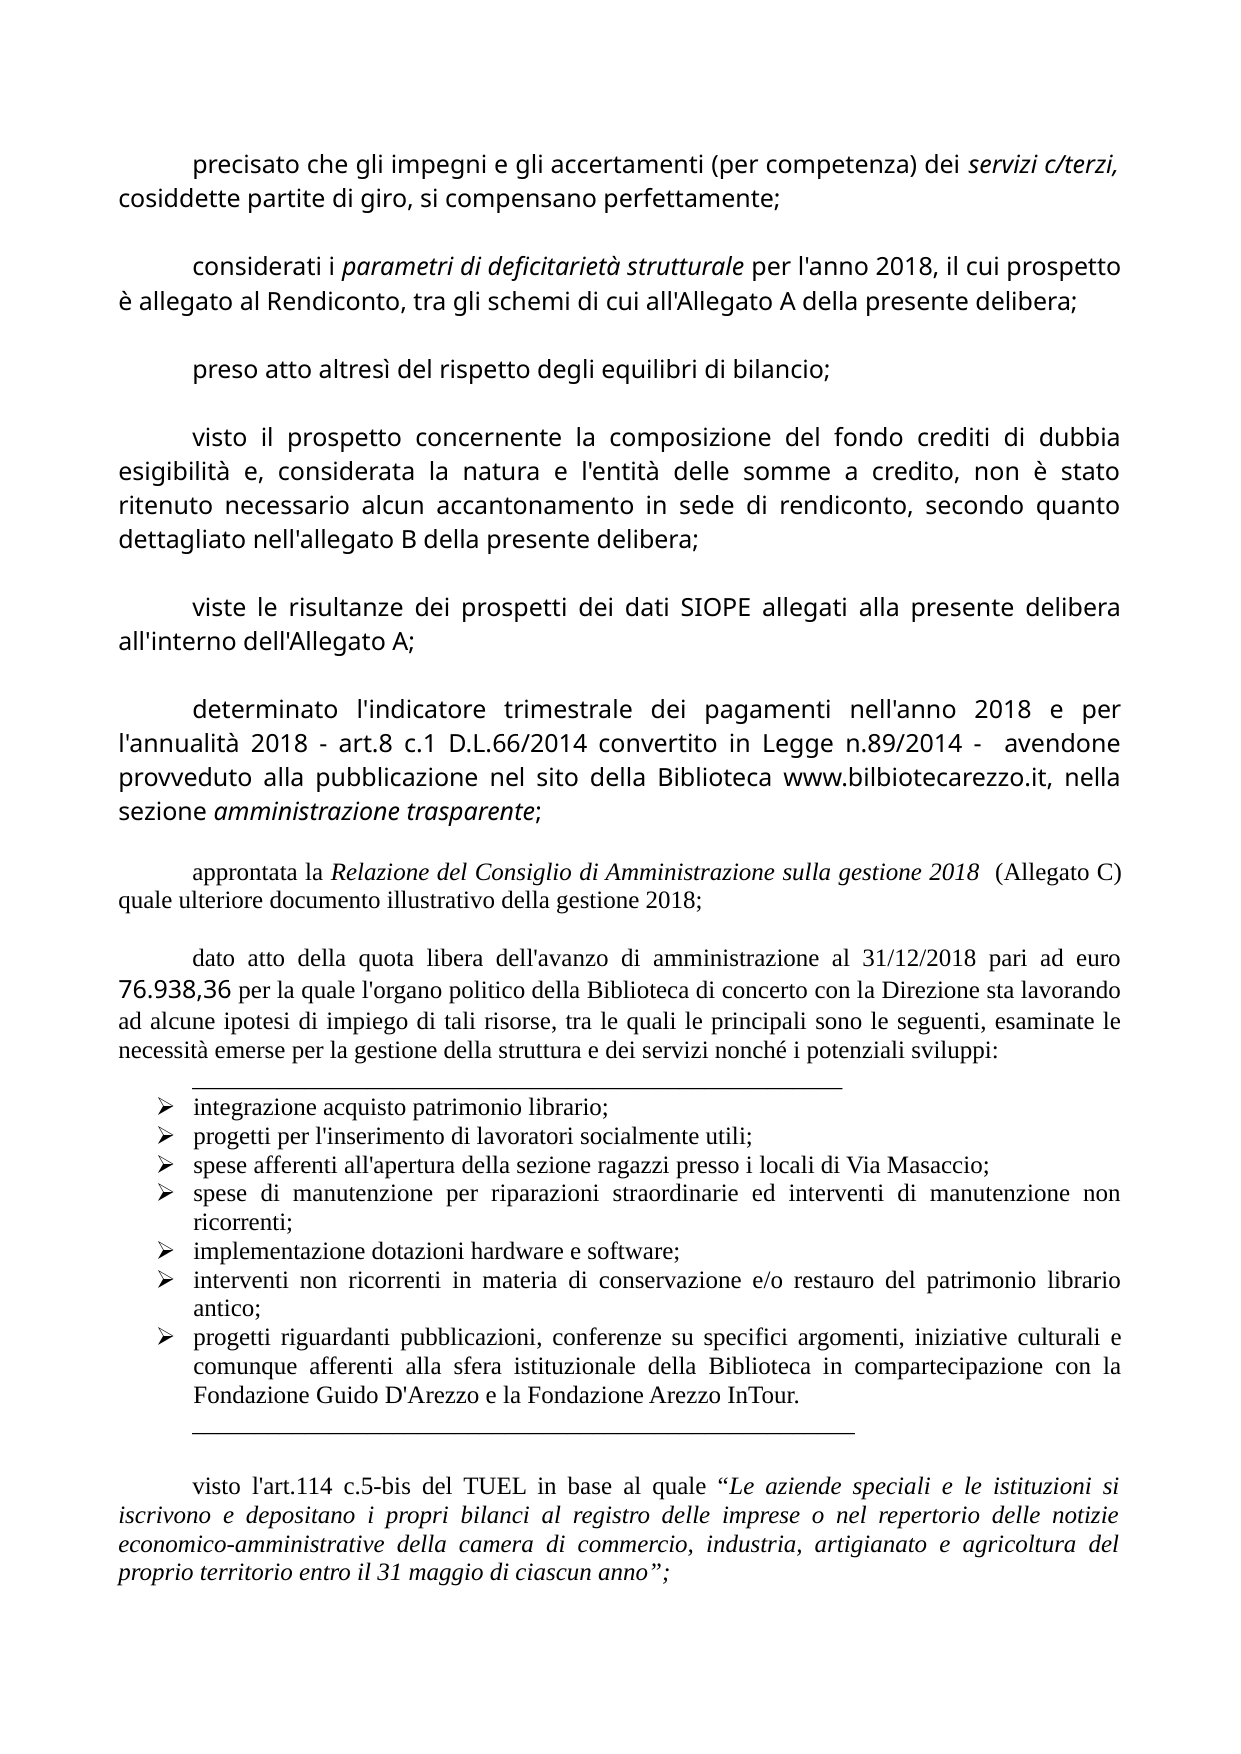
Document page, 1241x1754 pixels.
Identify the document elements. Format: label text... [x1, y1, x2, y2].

list spese di manutenzione per riparazioni straordinarie ed interventi di manutenzione non ricorrenti; [156, 1178, 1122, 1236]
text precisato che gli impegni e gli accertamenti (per competenza) dei servizi c/terzi, cosiddette partite di giro, si compensano perfettamente; [118, 147, 1122, 215]
text ____________________________________________________ [118, 1063, 1122, 1092]
text _____________________________________________________ [118, 1408, 1122, 1437]
text viste le risultanze dei prospetti dei dati SIOPE allegati alla presente delibera all'interno dell'Allegato A; [118, 590, 1122, 658]
text dato atto della quota libera dell'avanzo di amministrazione al 31/12/2018 pari ad euro 76.938,36 per la quale l'organo politico della Biblioteca di concerto con la Direzione sta lavorando ad alcune ipotesi di impiego di tali risorse, tra le quali le principali sono le seguenti, esaminate le necessità emerse per la gestione della struttura e dei servizi nonché i potenziali sviluppi: [118, 943, 1122, 1063]
text preso atto altresì del rispetto degli equilibri di bilancio; [118, 351, 1122, 385]
list progetti per l'inserimento di lavoratori socialmente utili; [156, 1121, 1122, 1150]
text determinato l'indicatore trimestrale dei pagamenti nell'anno 2018 e per l'annualità 2018 - art.8 c.1 D.L.66/2014 convertito in Legge n.89/2014 - avendone provveduto alla pubblicazione nel sito della Biblioteca www.bilbiotecarezzo.it, nella sezione amministrazione trasparente; [118, 692, 1122, 828]
list implementazione dotazioni hardware e software; [156, 1236, 1122, 1265]
list spese afferenti all'apertura della sezione ragazzi presso i locali di Via Masaccio; [156, 1150, 1122, 1178]
text visto l'art.114 c.5-bis del TUEL in base al quale “Le aziende speciali e le istituzioni si iscrivono e depositano i propri bilanci al registro delle imprese o nel repertorio delle notizie economico-amministrative della camera di commercio, industria, artigianato e agricoltura del proprio territorio entro il 31 maggio di ciascun anno”; [118, 1471, 1122, 1586]
list integrazione acquisto patrimonio librario; [156, 1092, 1122, 1121]
text approntata la Relazione del Consiglio di Amministrazione sulla gestione 2018 (Allegato C) quale ulteriore documento illustrativo della gestione 2018; [118, 857, 1122, 914]
list progetti riguardanti pubblicazioni, conferenze su specifici argomenti, iniziative culturali e comunque afferenti alla sfera istituzionale della Biblioteca in compartecipazione con la Fondazione Guido D'Arezzo e la Fondazione Arezzo InTour. [156, 1322, 1122, 1408]
text considerati i parametri di deficitarietà strutturale per l'anno 2018, il cui prospetto è allegato al Rendiconto, tra gli schemi di cui all'Allegato A della presente delibera; [118, 249, 1122, 317]
text visto il prospetto concernente la composizione del fondo crediti di dubbia esigibilità e, considerata la natura e l'entità delle somme a credito, non è stato ritenuto necessario alcun accantonamento in sede di rendiconto, secondo quanto dettagliato nell'allegato B della presente delibera; [118, 419, 1122, 556]
list interventi non ricorrenti in materia di conservazione e/o restauro del patrimonio librario antico; [156, 1265, 1122, 1322]
